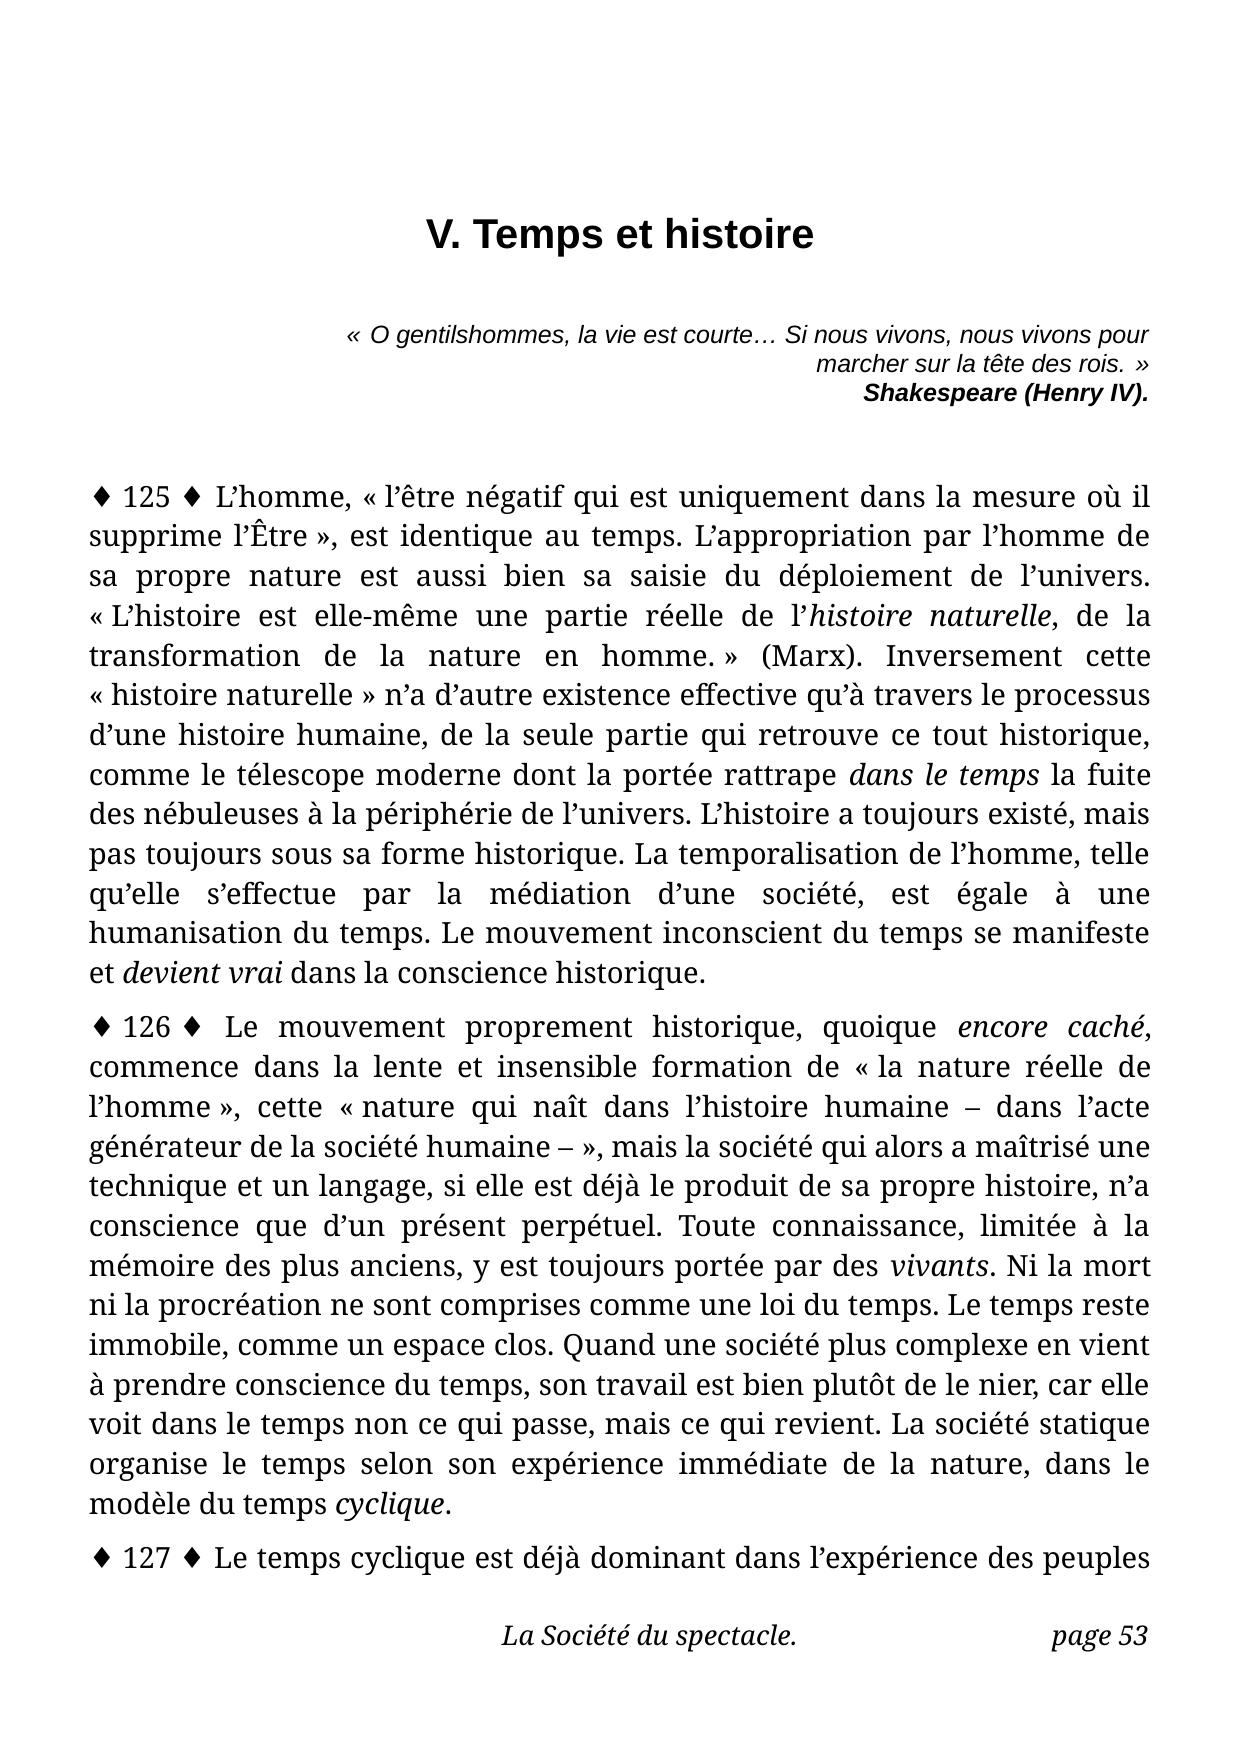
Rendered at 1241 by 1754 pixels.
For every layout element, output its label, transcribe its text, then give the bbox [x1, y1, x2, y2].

subtitle V. Temps et histoire [88, 209, 1152, 257]
text ♦ 125 ♦ L’homme, « l’être négatif qui est uniquement dans la mesure où il supprime l’Être », est identique au temps. L’appropriation par l’homme de sa propre nature est aussi bien sa saisie du déploiement de l’univers. « L’histoire est elle-même une partie réelle de l’histoire naturelle, de la transformation de la nature en homme. » (Marx). Inversement cette « histoire naturelle » n’a d’autre existence effective qu’à travers le processus d’une histoire humaine, de la seule partie qui retrouve ce tout historique, comme le télescope moderne dont la portée rattrape dans le temps la fuite des nébuleuses à la périphérie de l’univers. L’histoire a toujours existé, mais pas toujours sous sa forme historique. La temporalisation de l’homme, telle qu’elle s’effectue par la médiation d’une société, est égale à une humanisation du temps. Le mouvement inconscient du temps se manifeste et devient vrai dans la conscience historique. [88, 476, 1152, 992]
text ♦ 127 ♦ Le temps cyclique est déjà dominant dans l’expérience des peuples [88, 1537, 1152, 1577]
text ♦ 126 ♦ Le mouvement proprement historique, quoique encore caché, commence dans la lente et insensible formation de « la nature réelle de l’homme », cette « nature qui naît dans l’histoire humaine – dans l’acte générateur de la société humaine – », mais la société qui alors a maîtrisé une technique et un langage, si elle est déjà le produit de sa propre histoire, n’a conscience que d’un présent perpétuel. Toute connaissance, limitée à la mémoire des plus anciens, y est toujours portée par des vivants. Ni la mort ni la procréation ne sont comprises comme une loi du temps. Le temps reste immobile, comme un espace clos. Quand une société plus complexe en vient à prendre conscience du temps, son travail est bien plutôt de le nier, car elle voit dans le temps non ce qui passe, mais ce qui revient. La société statique organise le temps selon son expérience immédiate de la nature, dans le modèle du temps cyclique. [88, 1007, 1152, 1523]
text « O gentilshommes, la vie est courte… Si nous vivons, nous vivons pour marcher sur la tête des rois. » Shakespeare (Henry IV). [266, 321, 1152, 407]
